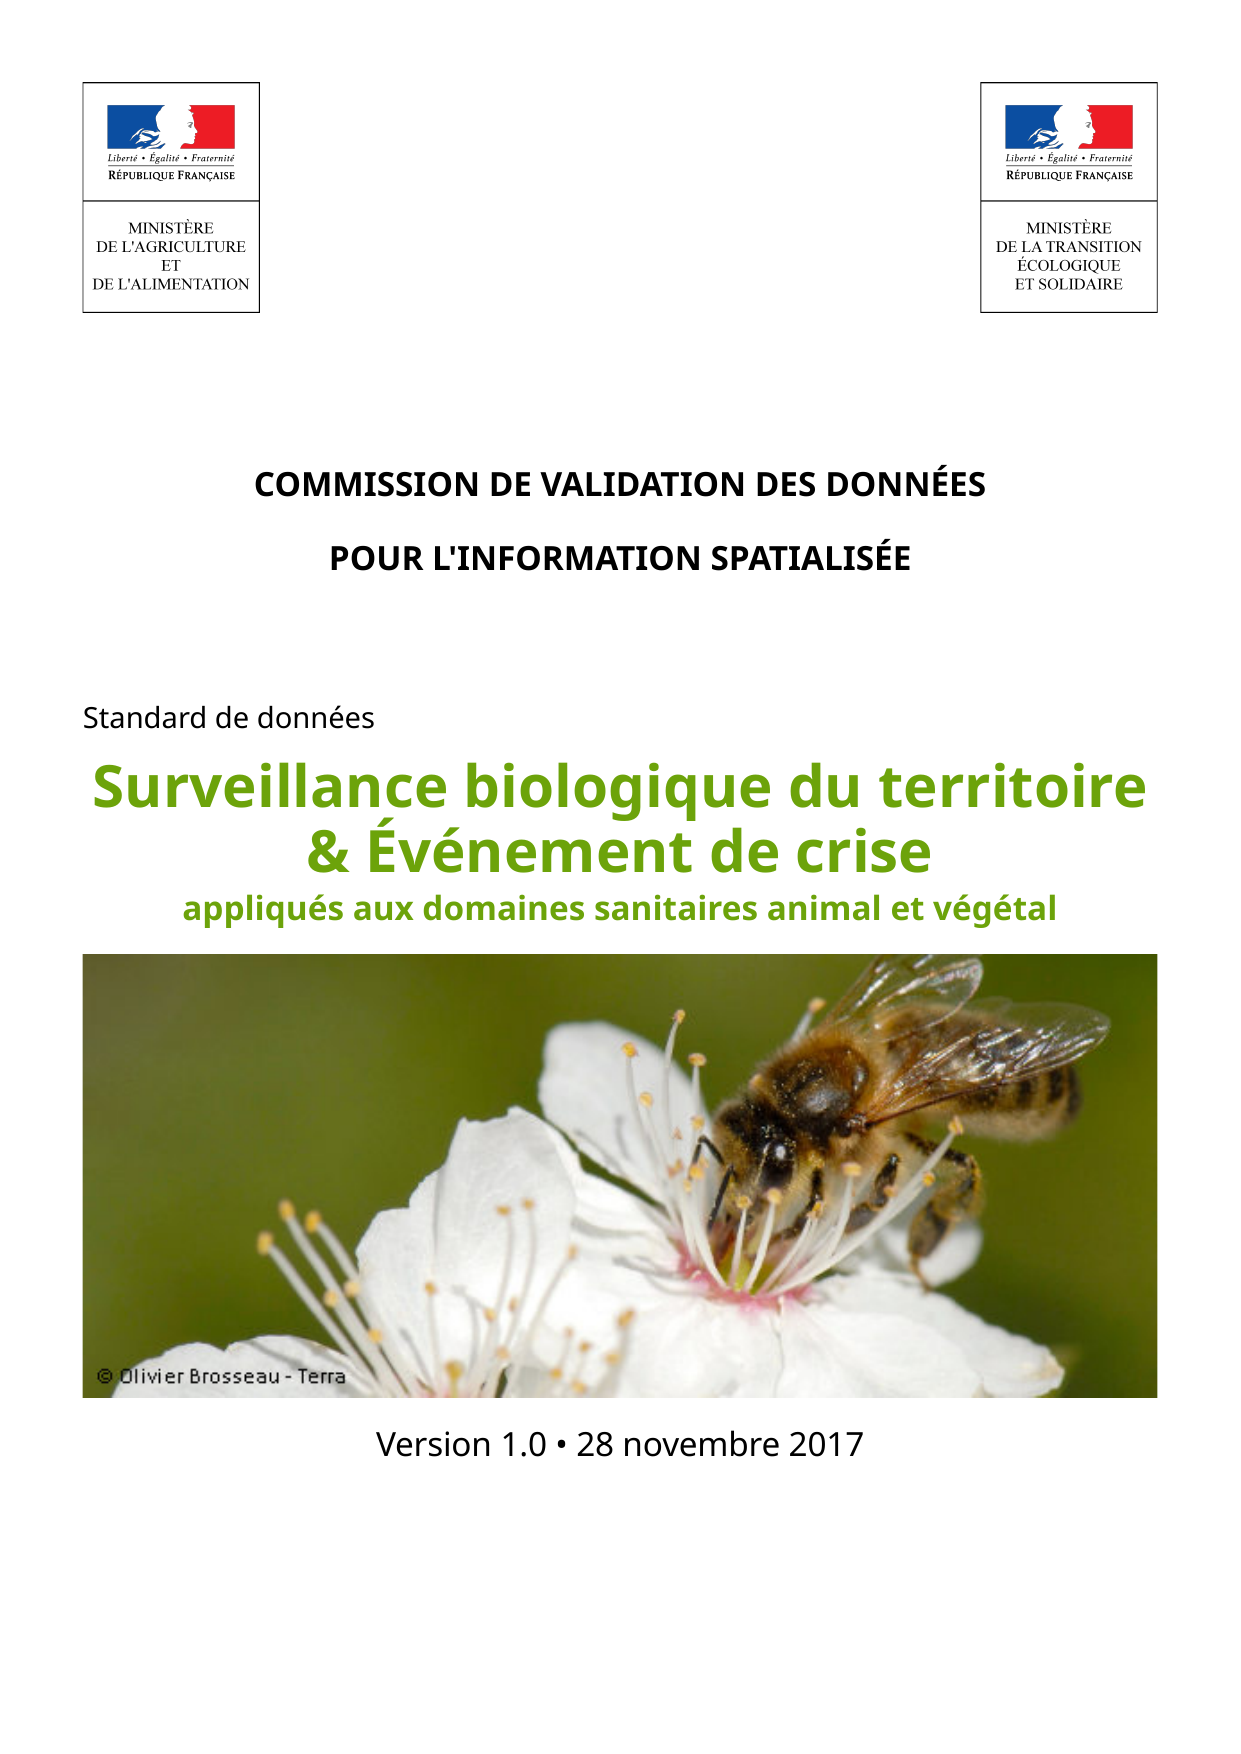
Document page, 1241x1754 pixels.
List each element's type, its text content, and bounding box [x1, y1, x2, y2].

text appliqués aux domaines sanitaires animal et végétal [83, 885, 1157, 930]
table_header [260, 83, 620, 312]
subtitle Standard de données [83, 698, 1157, 737]
text COMMISSION DE VALIDATION DES DONNÉES [83, 460, 1157, 505]
text Surveillance biologique du territoire & Événement de crise [83, 755, 1157, 885]
table_header [620, 83, 980, 312]
picture [82, 954, 1158, 1398]
picture [980, 82, 1158, 313]
text POUR L'INFORMATION SPATIALISÉE [83, 534, 1157, 579]
text Version 1.0 • 28 novembre 2017 [83, 1421, 1157, 1467]
picture [82, 82, 260, 313]
